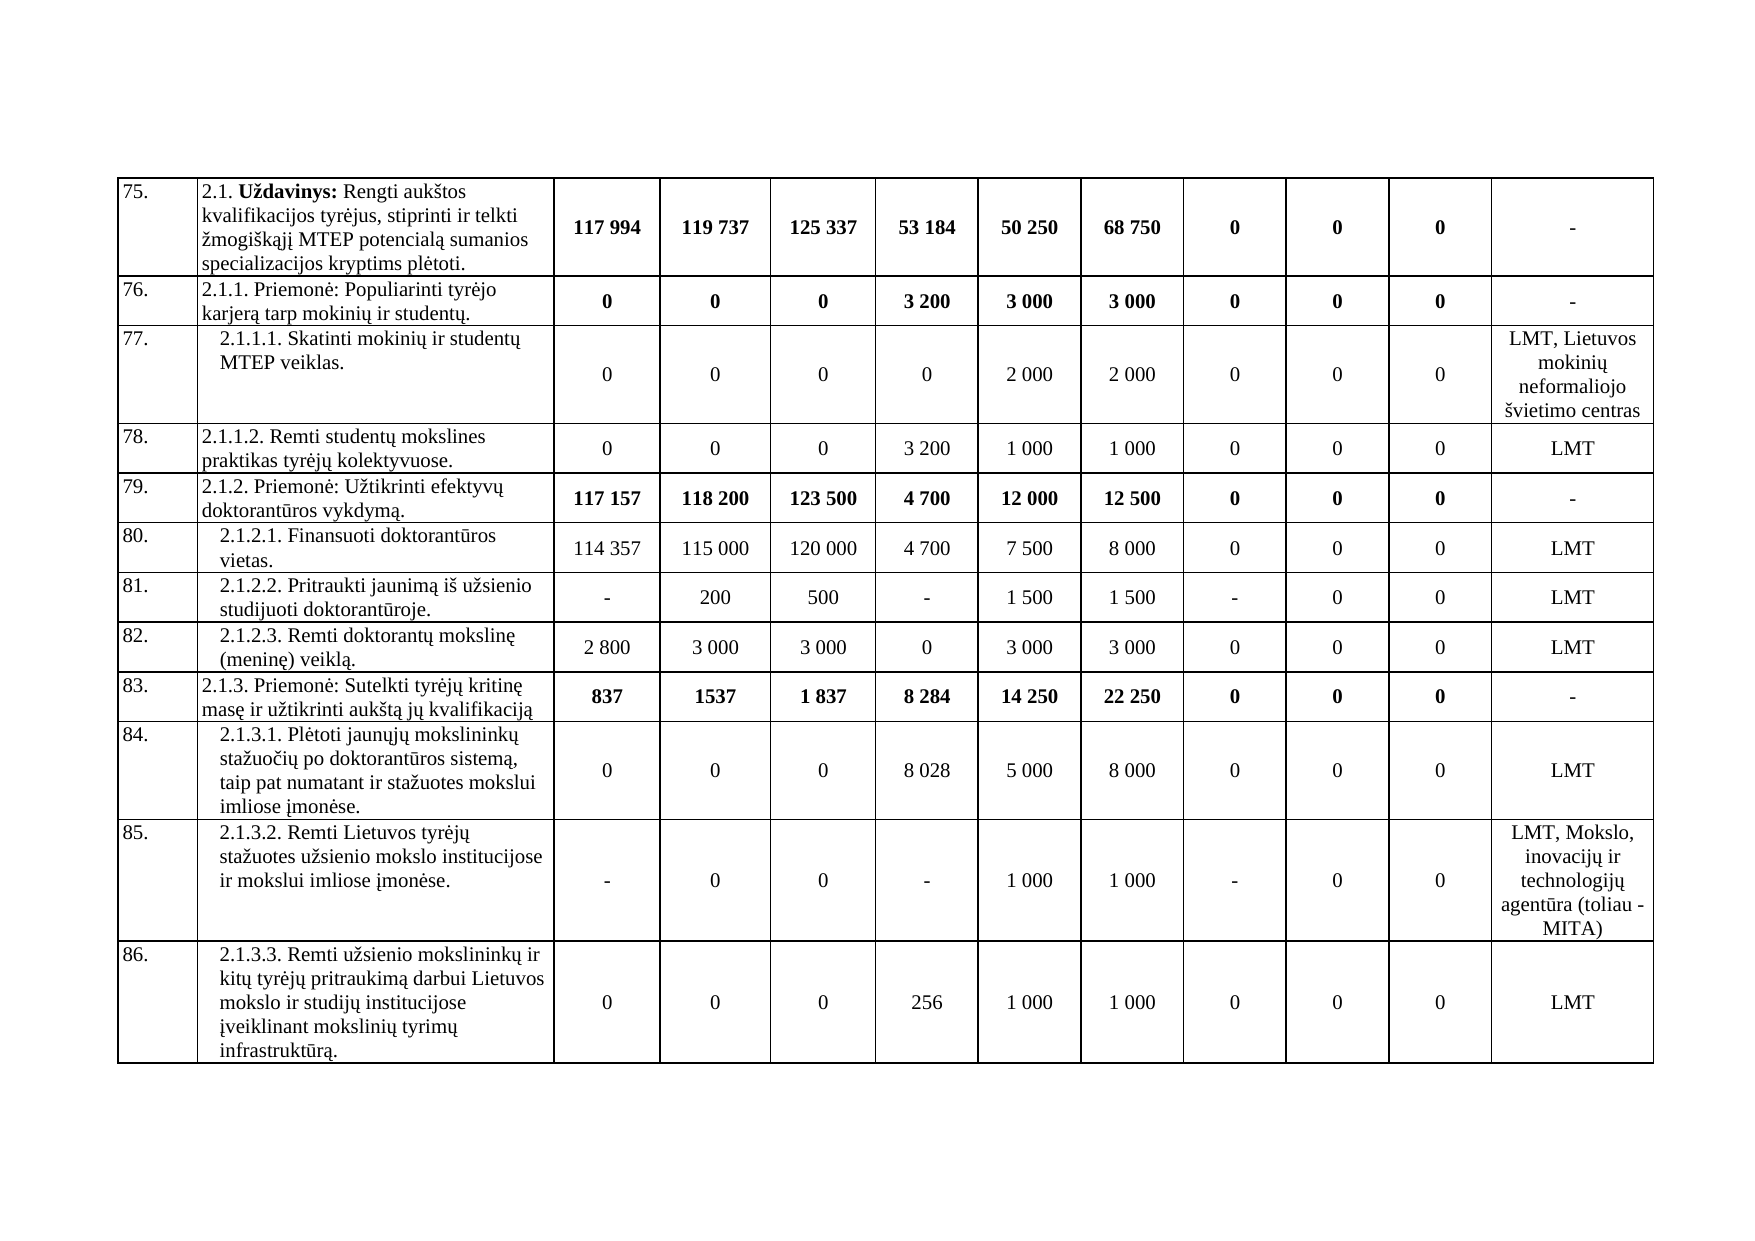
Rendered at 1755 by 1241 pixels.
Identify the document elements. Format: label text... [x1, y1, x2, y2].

table_cell 82. [119, 623, 197, 671]
table_cell 0 [1390, 573, 1491, 621]
table_cell 2.1.3.2. Remti Lietuvos tyrėjų stažuotes užsienio mokslo institucijose ir mokslui imliose įmonėse. [198, 820, 553, 940]
table_cell 2.1.3.3. Remti užsienio mokslininkų ir kitų tyrėjų pritraukimą darbui Lietuvos mokslo ir studijų institucijose įveiklinant mokslinių tyrimų infrastruktūrą. [198, 942, 553, 1062]
table_cell - [1492, 277, 1653, 325]
table_cell LMT [1492, 722, 1653, 818]
table_cell 0 [1390, 673, 1491, 721]
table_cell 0 [1287, 424, 1388, 472]
table_cell 2.1.2.3. Remti doktorantų mokslinę (meninę) veiklą. [198, 623, 553, 671]
table_cell - [555, 573, 659, 621]
table_cell 0 [771, 820, 875, 940]
table_cell - [876, 573, 977, 621]
table_cell 0 [1390, 523, 1491, 572]
table_cell 0 [1184, 942, 1285, 1062]
table_cell 0 [555, 722, 659, 818]
table_cell 3 000 [661, 623, 770, 671]
table_cell 0 [661, 424, 770, 472]
table_cell 2.1.1.1. Skatinti mokinių ir studentų MTEP veiklas. [198, 326, 553, 422]
table_cell 0 [1184, 623, 1285, 671]
table_cell 0 [1390, 179, 1491, 275]
table_cell 3 000 [771, 623, 875, 671]
table_cell 115 000 [661, 523, 770, 572]
table_cell - [555, 820, 659, 940]
table_cell 0 [1184, 673, 1285, 721]
table_cell 0 [876, 623, 977, 671]
table_cell 0 [1184, 179, 1285, 275]
table_cell 0 [771, 277, 875, 325]
table_cell 2 000 [979, 326, 1080, 422]
table_cell 0 [1390, 942, 1491, 1062]
table_cell LMT [1492, 573, 1653, 621]
table_cell 0 [1287, 474, 1388, 522]
table_cell 0 [1184, 277, 1285, 325]
table_cell 4 700 [876, 474, 977, 522]
table_cell 0 [771, 326, 875, 422]
table_cell 0 [1287, 820, 1388, 940]
table_cell 14 250 [979, 673, 1080, 721]
table_cell 117 157 [555, 474, 659, 522]
table_cell 2 800 [555, 623, 659, 671]
table_cell 1 000 [1082, 942, 1183, 1062]
table_cell 0 [555, 277, 659, 325]
table_cell 1 837 [771, 673, 875, 721]
table_cell 3 000 [1082, 277, 1183, 325]
table_cell 1 500 [1082, 573, 1183, 621]
table_cell 1 000 [1082, 820, 1183, 940]
table_cell 0 [1287, 623, 1388, 671]
table_cell 0 [1390, 722, 1491, 818]
table_cell 0 [1287, 326, 1388, 422]
table_cell 1 000 [1082, 424, 1183, 472]
table_cell LMT [1492, 942, 1653, 1062]
table_cell 0 [1390, 326, 1491, 422]
table_cell 1537 [661, 673, 770, 721]
table_cell 75. [119, 179, 197, 275]
table_cell 0 [661, 820, 770, 940]
table_cell 12 000 [979, 474, 1080, 522]
table_cell 84. [119, 722, 197, 818]
table_cell 3 000 [979, 277, 1080, 325]
table_cell 8 284 [876, 673, 977, 721]
table_cell 0 [1287, 673, 1388, 721]
table_cell 0 [1390, 820, 1491, 940]
table_cell LMT [1492, 623, 1653, 671]
table_cell 114 357 [555, 523, 659, 572]
table_cell 0 [555, 424, 659, 472]
table_cell 22 250 [1082, 673, 1183, 721]
table_cell 50 250 [979, 179, 1080, 275]
table_cell 0 [1287, 573, 1388, 621]
table_cell 0 [1287, 277, 1388, 325]
table_cell 0 [876, 326, 977, 422]
table_cell 12 500 [1082, 474, 1183, 522]
table_cell 3 000 [1082, 623, 1183, 671]
table_cell 5 000 [979, 722, 1080, 818]
table_cell - [1492, 673, 1653, 721]
table_cell 2.1.2. Priemonė: Užtikrinti efektyvų doktorantūros vykdymą. [198, 474, 553, 522]
table_cell LMT, Lietuvos mokinių neformaliojo švietimo centras [1492, 326, 1653, 422]
table_cell 0 [1390, 623, 1491, 671]
table_cell 1 500 [979, 573, 1080, 621]
table_cell 123 500 [771, 474, 875, 522]
table_cell 2.1.2.1. Finansuoti doktorantūros vietas. [198, 523, 553, 572]
table_cell 80. [119, 523, 197, 572]
table_cell 7 500 [979, 523, 1080, 572]
table_cell LMT [1492, 523, 1653, 572]
table_cell 8 000 [1082, 722, 1183, 818]
table_cell 120 000 [771, 523, 875, 572]
table_cell 0 [1184, 474, 1285, 522]
table_cell 0 [1287, 942, 1388, 1062]
table_cell 0 [1184, 722, 1285, 818]
table_cell 79. [119, 474, 197, 522]
table_cell 68 750 [1082, 179, 1183, 275]
table_cell 837 [555, 673, 659, 721]
table_cell 8 028 [876, 722, 977, 818]
table_cell 81. [119, 573, 197, 621]
table_cell 0 [1287, 179, 1388, 275]
table_cell 4 700 [876, 523, 977, 572]
table_cell LMT, Mokslo, inovacijų ir technologijų agentūra (toliau -MITA) [1492, 820, 1653, 940]
table_cell 1 000 [979, 820, 1080, 940]
table_cell 118 200 [661, 474, 770, 522]
table_cell 0 [1390, 277, 1491, 325]
table_cell 85. [119, 820, 197, 940]
table_cell 3 000 [979, 623, 1080, 671]
table_cell 0 [555, 326, 659, 422]
table_cell 2.1.3. Priemonė: Sutelkti tyrėjų kritinę masę ir užtikrinti aukštą jų kvalifikaciją [198, 673, 553, 721]
table_cell 117 994 [555, 179, 659, 275]
table_cell 0 [1287, 722, 1388, 818]
table_cell - [1492, 179, 1653, 275]
table_cell 125 337 [771, 179, 875, 275]
table_cell 78. [119, 424, 197, 472]
table_cell 2.1. Uždavinys: Rengti aukštos kvalifikacijos tyrėjus, stiprinti ir telkti žmogiškąjį MTEP potencialą sumanios specializacijos kryptims plėtoti. [198, 179, 553, 275]
table_cell 2.1.1. Priemonė: Populiarinti tyrėjo karjerą tarp mokinių ir studentų. [198, 277, 553, 325]
table_cell 77. [119, 326, 197, 422]
table_cell 0 [1184, 523, 1285, 572]
table_cell - [876, 820, 977, 940]
table_cell 0 [661, 722, 770, 818]
table_cell 0 [661, 277, 770, 325]
table_cell 0 [661, 942, 770, 1062]
table_cell - [1184, 573, 1285, 621]
table_cell - [1492, 474, 1653, 522]
table_cell 1 000 [979, 942, 1080, 1062]
table_cell 0 [1184, 424, 1285, 472]
table_cell 0 [1184, 326, 1285, 422]
table_cell 200 [661, 573, 770, 621]
table_cell 83. [119, 673, 197, 721]
table_cell 256 [876, 942, 977, 1062]
table_cell 0 [1390, 474, 1491, 522]
table_cell 0 [555, 942, 659, 1062]
table_cell - [1184, 820, 1285, 940]
table_cell 3 200 [876, 277, 977, 325]
table_cell 0 [771, 424, 875, 472]
table_cell 3 200 [876, 424, 977, 472]
table_cell 0 [771, 722, 875, 818]
table_cell 86. [119, 942, 197, 1062]
table_cell 0 [1390, 424, 1491, 472]
table_cell 500 [771, 573, 875, 621]
table_cell 0 [1287, 523, 1388, 572]
table_cell 8 000 [1082, 523, 1183, 572]
table_cell LMT [1492, 424, 1653, 472]
table_cell 2 000 [1082, 326, 1183, 422]
table_cell 0 [771, 942, 875, 1062]
table_cell 53 184 [876, 179, 977, 275]
table_cell 2.1.1.2. Remti studentų mokslines praktikas tyrėjų kolektyvuose. [198, 424, 553, 472]
table_cell 76. [119, 277, 197, 325]
table_cell 2.1.3.1. Plėtoti jaunųjų mokslininkų stažuočių po doktorantūros sistemą, taip pat numatant ir stažuotes mokslui imliose įmonėse. [198, 722, 553, 818]
table_cell 0 [661, 326, 770, 422]
table_cell 1 000 [979, 424, 1080, 472]
table_cell 2.1.2.2. Pritraukti jaunimą iš užsienio studijuoti doktorantūroje. [198, 573, 553, 621]
table_cell 119 737 [661, 179, 770, 275]
